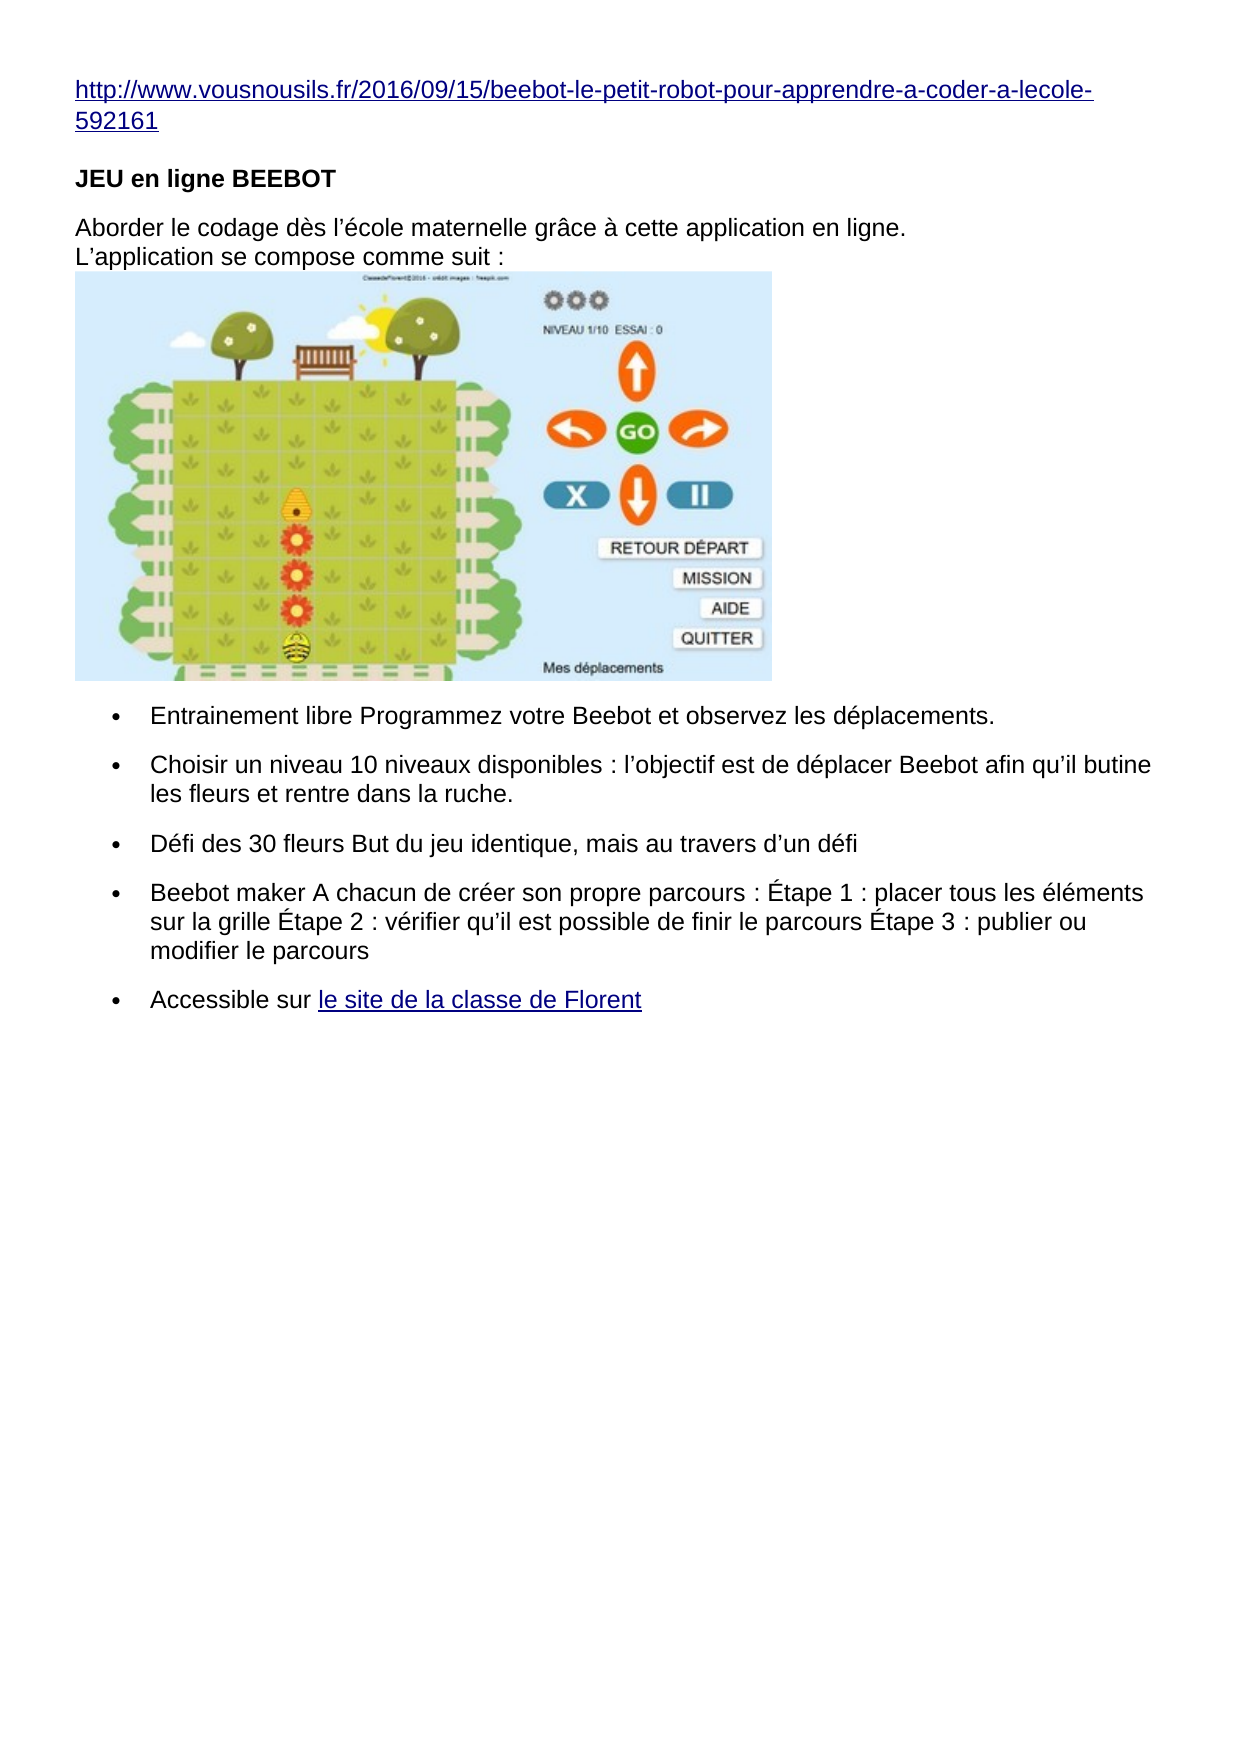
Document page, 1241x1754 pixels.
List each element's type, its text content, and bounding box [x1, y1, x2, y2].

list Entrainement libre Programmez votre Beebot et observez les déplacements. [112, 701, 1165, 730]
text JEU en ligne BEEBOT [75, 163, 1165, 192]
text Aborder le codage dès l’école maternelle grâce à cette application en ligne. L’application se compose comme suit : [75, 213, 1165, 680]
list Beebot maker A chacun de créer son propre parcours : Étape 1 : placer tous les éléments sur la grille Étape 2 : vérifier qu’il est possible de finir le parcours Étape 3 : publier ou modifier le parcours [112, 878, 1165, 965]
text http://www.vousnousils.fr/2016/09/15/beebot-le-petit-robot-pour-apprendre-a-coder-a-lecole-592161 [75, 75, 1165, 134]
list Accessible sur le site de la classe de Florent [112, 986, 1165, 1014]
list Choisir un niveau 10 niveaux disponibles : l’objectif est de déplacer Beebot afin qu’il butine les fleurs et rentre dans la ruche. [112, 751, 1165, 808]
list Défi des 30 fleurs But du jeu identique, mais au travers d’un défi [112, 829, 1165, 858]
